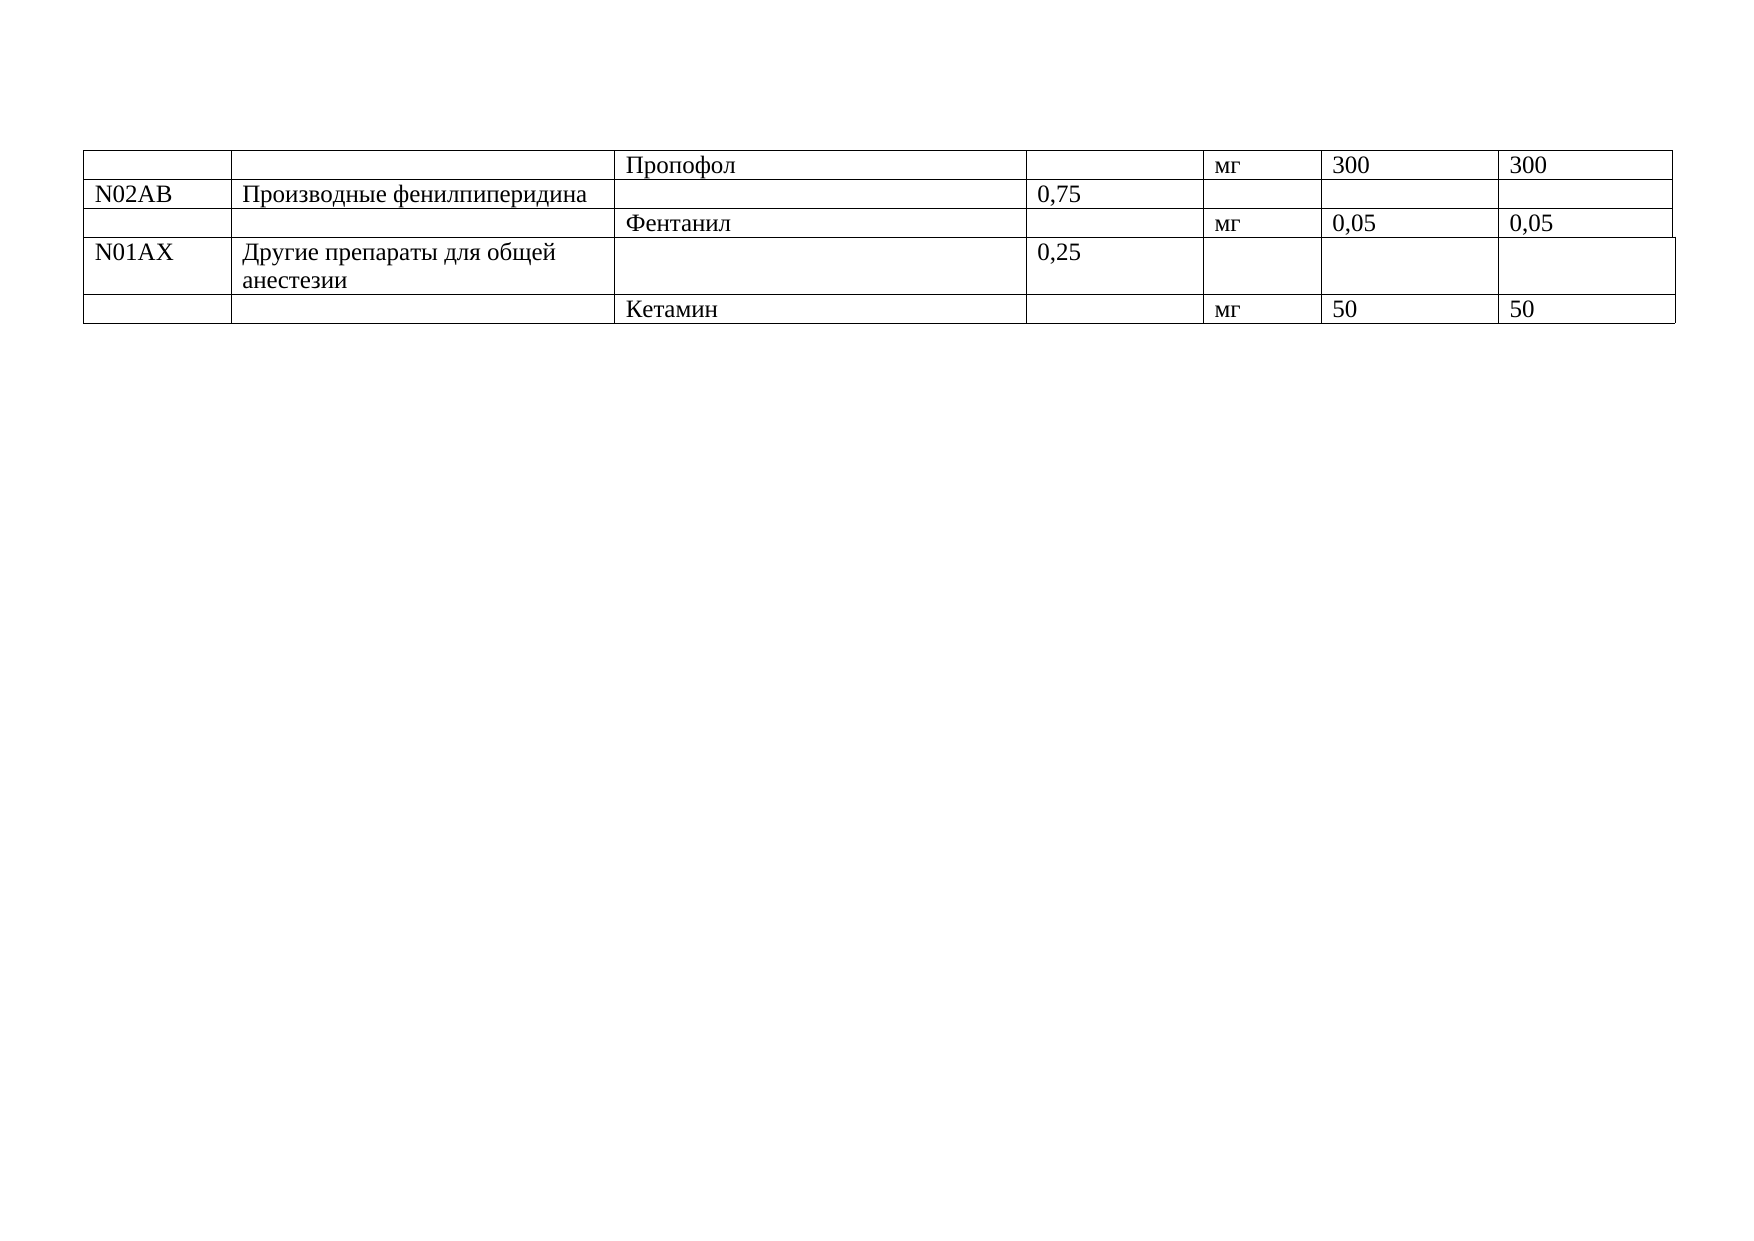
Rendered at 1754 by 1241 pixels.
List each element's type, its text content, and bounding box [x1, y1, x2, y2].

table_cell [84, 151, 231, 179]
table_cell мг [1204, 209, 1321, 237]
table_header 0,25 [1027, 238, 1203, 294]
table_cell [84, 295, 231, 323]
table_cell 0,05 [1499, 209, 1672, 237]
table_cell [1027, 295, 1203, 323]
table_cell [232, 295, 614, 323]
table_cell Пропофол [615, 151, 1026, 179]
table_cell 0,75 [1027, 180, 1203, 208]
table_header [615, 238, 1026, 294]
table_cell Кетамин [615, 295, 1026, 323]
table_cell N02AB [84, 180, 231, 208]
table_cell 0,05 [1322, 209, 1498, 237]
table_cell 50 [1322, 295, 1498, 323]
table_cell мг [1204, 295, 1321, 323]
table_cell 300 [1499, 151, 1672, 179]
table_cell Производные фенилпиперидина [232, 180, 614, 208]
table_header N01AX [84, 238, 231, 294]
table_cell [1499, 180, 1672, 208]
table_cell 300 [1322, 151, 1498, 179]
table_cell [84, 209, 231, 237]
table_header [1322, 238, 1498, 294]
table_cell Фентанил [615, 209, 1026, 237]
table_cell [1027, 151, 1203, 179]
table_header [1499, 238, 1675, 294]
table_cell [615, 180, 1026, 208]
table_cell [1322, 180, 1498, 208]
table_cell мг [1204, 151, 1321, 179]
table_header Другие препараты для общей анестезии [232, 238, 614, 294]
table_cell [1204, 180, 1321, 208]
table_header [1204, 238, 1321, 294]
table_cell 50 [1499, 295, 1675, 323]
table_cell [232, 209, 614, 237]
table_cell [232, 151, 614, 179]
table_cell [1027, 209, 1203, 237]
